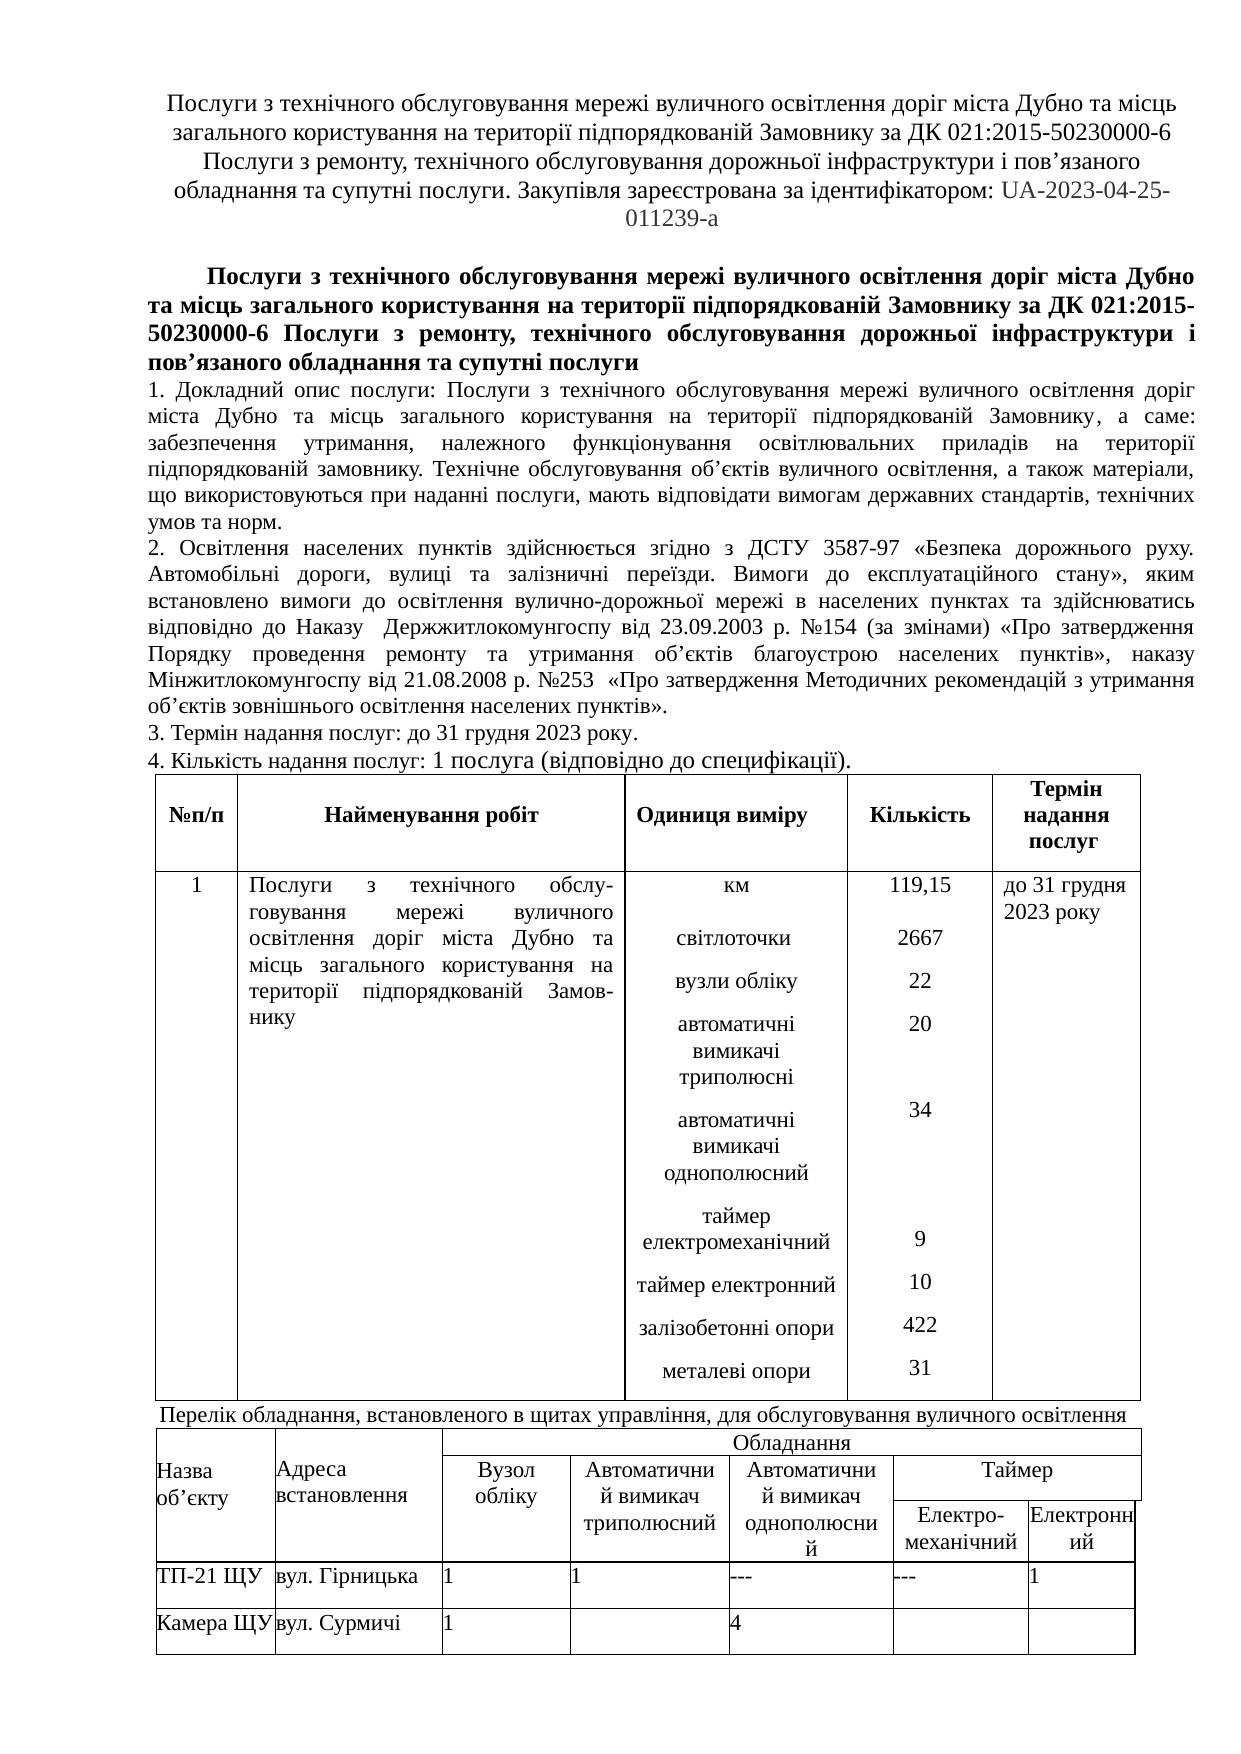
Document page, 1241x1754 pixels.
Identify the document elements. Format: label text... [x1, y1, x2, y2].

table_cell 1 [1029, 1563, 1134, 1608]
table_cell --- [894, 1563, 1028, 1608]
table_cell Камера ЩУ [157, 1609, 275, 1654]
text Послуги з технічного обслуговування мережі вуличного освітлення доріг міста Дубно та місць загального користування на території підпорядкованій Замовнику за ДК 021:2015-50230000-6 Послуги з ремонту, технічного обслуговування дорожньої інфраструктури і пов’язаного обладнання та супутні послуги. Закупівля зареєстрована за ідентифікатором: UA-2023-04-25-011239-a [148, 88, 1196, 232]
table_cell Послуги з технічного обслу-говування мережі вуличного освітлення доріг міста Дубно та місць загального користування на території підпорядкованій Замов-нику [238, 872, 624, 1400]
table_cell Таймер [894, 1456, 1141, 1500]
table_cell [1136, 1608, 1141, 1654]
table_header Кількість [848, 775, 992, 871]
table_cell Електро-механічний [894, 1501, 1028, 1561]
table_cell ТП-21 ЩУ [157, 1563, 275, 1608]
table_cell 1 [156, 872, 237, 1400]
table_cell [571, 1609, 729, 1654]
text 4. Кількість надання послуг: 1 послуга (відповідно до специфікації). [148, 745, 1196, 774]
table_cell 1 [443, 1563, 570, 1608]
text 2. Освітлення населених пунктів здійснюється згідно з ДСТУ 3587-97 «Безпека дорожнього руху. Автомобільні дороги, вулиці та залізничні переїзди. Вимоги до експлуатаційного стану», яким встановлено вимоги до освітлення вулично-дорожньої мережі в населених пунктах та здійснюватись відповідно до Наказу Держжитлокомунгоспу від 23.09.2003 р. №154 (за змінами) «Про затвердження Порядку проведення ремонту та утримання об’єктів благоустрою населених пунктів», наказу Мінжитлокомунгоспу від 21.08.2008 р. №253 «Про затвердження Методичних рекомендацій з утримання об’єктів зовнішнього освітлення населених пунктів». [148, 534, 1196, 719]
text 1. Докладний опис послуги: Послуги з технічного обслуговування мережі вуличного освітлення доріг міста Дубно та місць загального користування на території підпорядкованій Замовнику, а саме: забезпечення утримання, належного функціонування освітлювальних приладів на території підпорядкованій замовнику. Технічне обслуговування об’єктів вуличного освітлення, а також матеріали, що використовуються при наданні послуги, мають відповідати вимогам державних стандартів, технічних умов та норм. [148, 376, 1196, 534]
table_cell км світлоточки вузли обліку автоматичні вимикачі триполюсні автоматичні вимикачі однополюсний таймер електромеханічний таймер електронний залізобетонні опори металеві опори [626, 872, 847, 1400]
table_cell [1136, 1561, 1141, 1608]
text Перелік обладнання, встановленого в щитах управління, для обслуговування вуличного освітлення [148, 1401, 1196, 1428]
table_cell [1136, 1501, 1141, 1561]
table_header Адреса встановлення [276, 1429, 442, 1561]
table_cell [1029, 1609, 1134, 1654]
table_cell 4 [730, 1609, 893, 1654]
table_cell вул. Сурмичі [276, 1609, 442, 1654]
table_cell вул. Гірницька [276, 1563, 442, 1608]
table_header №п/п [156, 775, 237, 871]
table_cell [894, 1609, 1028, 1654]
table_cell Автоматичний вимикач однополюсний [730, 1456, 893, 1561]
text 3. Термін надання послуг: до 31 грудня 2023 року. [148, 719, 1196, 745]
table_cell 1 [571, 1563, 729, 1608]
table_cell до 31 грудня 2023 року [993, 872, 1140, 1400]
table_header Обладнання [443, 1429, 1141, 1455]
table_cell Вузол обліку [443, 1456, 570, 1561]
table_header Одиниця виміру [626, 775, 847, 871]
table_cell Електронний [1029, 1501, 1134, 1561]
table_cell --- [730, 1563, 893, 1608]
table_cell 119,15 2667 22 20 34 9 10 422 31 [848, 872, 992, 1400]
table_header Найменування робіт [238, 775, 624, 871]
table_header Назва об’єкту [157, 1429, 275, 1561]
table_cell Автоматичний вимикач триполюсний [571, 1456, 729, 1561]
table_header Термін надання послуг [993, 775, 1140, 871]
table_cell 1 [443, 1609, 570, 1654]
text Послуги з технічного обслуговування мережі вуличного освітлення доріг міста Дубно та місць загального користування на території підпорядкованій Замовнику за ДК 021:2015-50230000-6 Послуги з ремонту, технічного обслуговування дорожньої інфраструктури і пов’язаного обладнання та супутні послуги [148, 261, 1196, 376]
